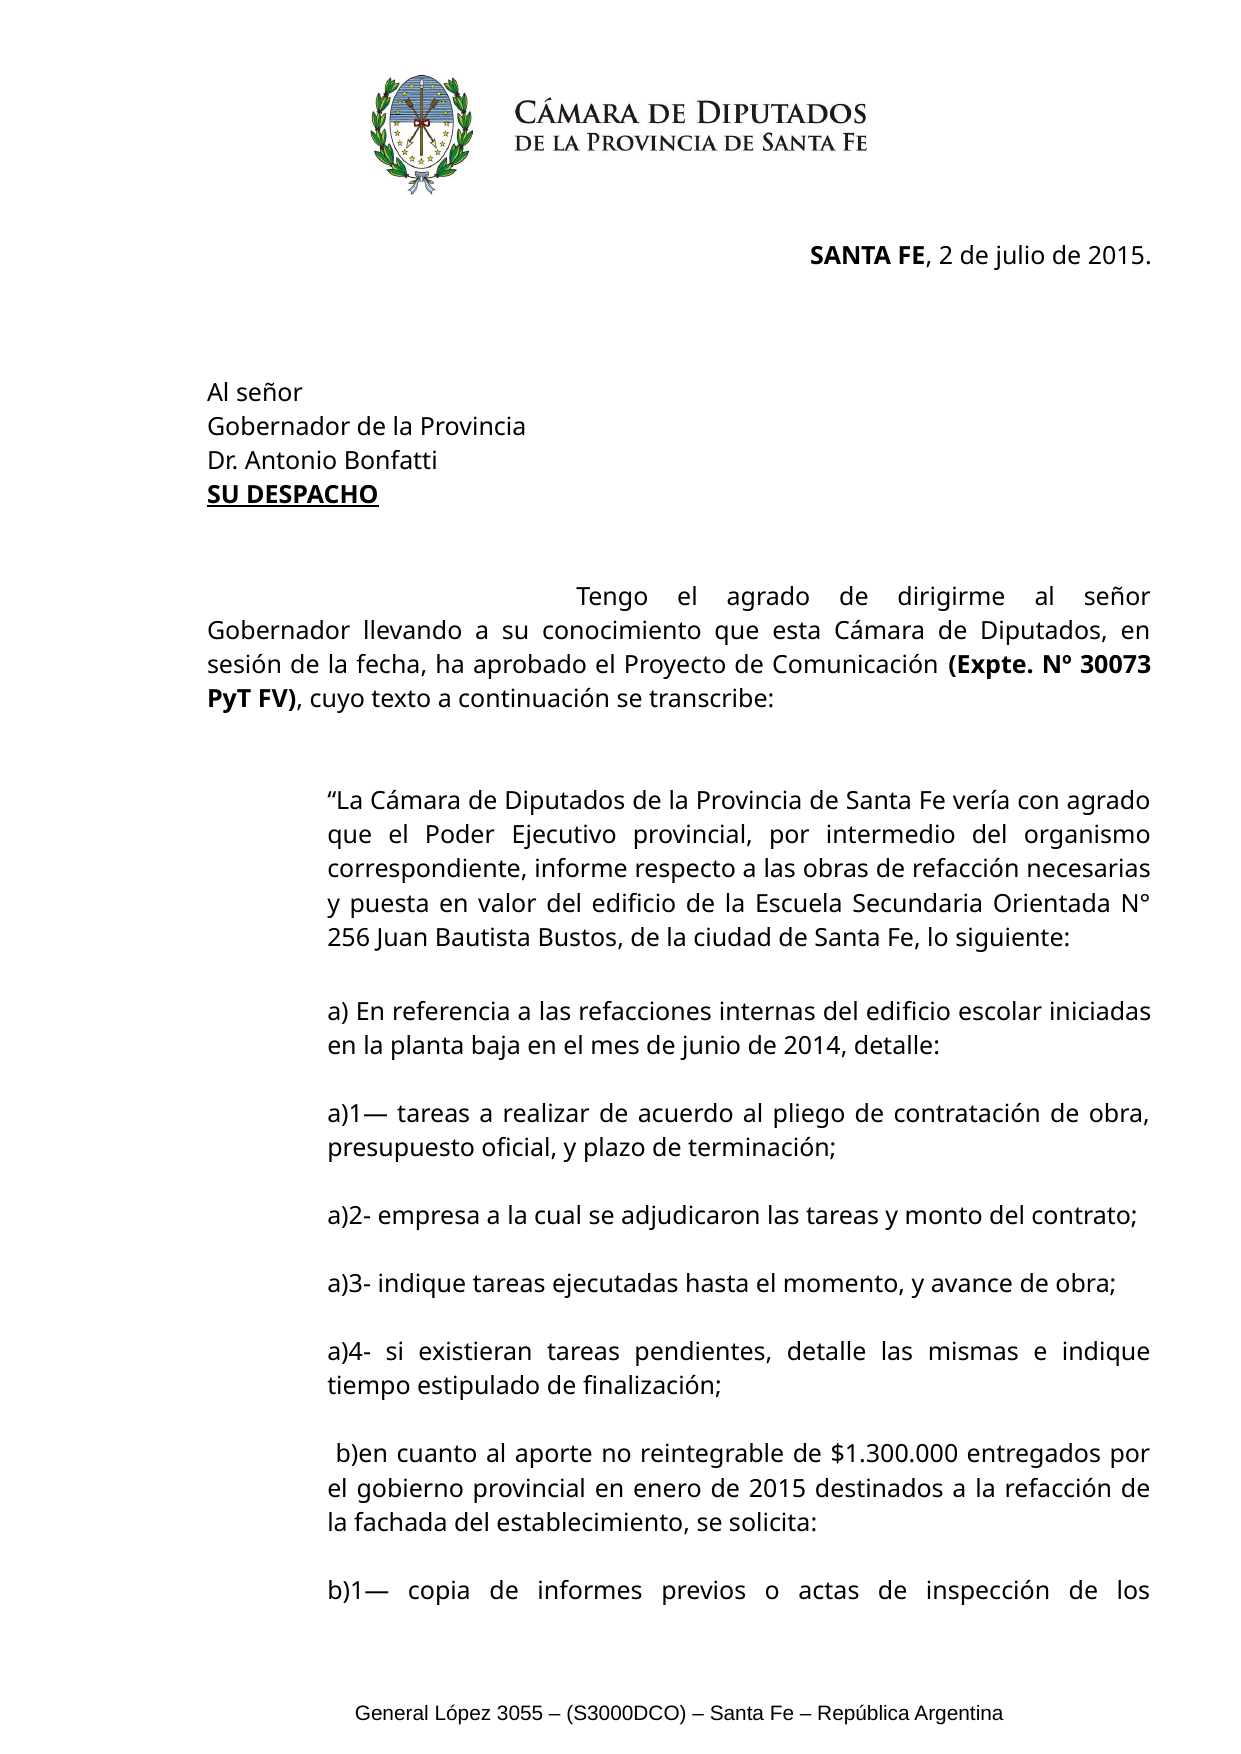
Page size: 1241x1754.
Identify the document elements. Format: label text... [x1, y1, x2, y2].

text b)1— copia de informes previos o actas de inspección de los [327, 1572, 1152, 1606]
picture [370, 75, 867, 199]
text a)4- si existieran tareas pendientes, detalle las mismas e indique tiempo estipulado de finalización; [327, 1334, 1152, 1402]
text Al señor [207, 374, 1152, 408]
text b)en cuanto al aporte no reintegrable de $1.300.000 entregados por el gobierno provincial en enero de 2015 destinados a la refacción de la fachada del establecimiento, se solicita: [327, 1436, 1152, 1538]
text a)2- empresa a la cual se adjudicaron las tareas y monto del contrato; [327, 1198, 1152, 1232]
text Tengo el agrado de dirigirme al señor Gobernador llevando a su conocimiento que esta Cámara de Diputados, en sesión de la fecha, ha aprobado el Proyecto de Comunicación (Expte. Nº 30073 PyT FV), cuyo texto a continuación se transcribe: [207, 579, 1152, 715]
text Dr. Antonio Bonfatti [207, 442, 1152, 476]
text a)1— tareas a realizar de acuerdo al pliego de contratación de obra, presupuesto oficial, y plazo de terminación; [327, 1096, 1152, 1164]
text a) En referencia a las refacciones internas del edificio escolar iniciadas en la planta baja en el mes de junio de 2014, detalle: [327, 993, 1152, 1061]
text SANTA FE, 2 de julio de 2015. [207, 238, 1152, 272]
text Gobernador de la Provincia [207, 408, 1152, 442]
text “La Cámara de Diputados de la Provincia de Santa Fe vería con agrado que el Poder Ejecutivo provincial, por intermedio del organismo correspondiente, informe respecto a las obras de refacción necesarias y puesta en valor del ediﬁcio de la Escuela Secundaria Orientada N° 256 Juan Bautista Bustos, de la ciudad de Santa Fe, lo siguiente: [327, 783, 1152, 953]
text SU DESPACHO [207, 476, 1152, 511]
text a)3- indique tareas ejecutadas hasta el momento, y avance de obra; [327, 1266, 1152, 1300]
